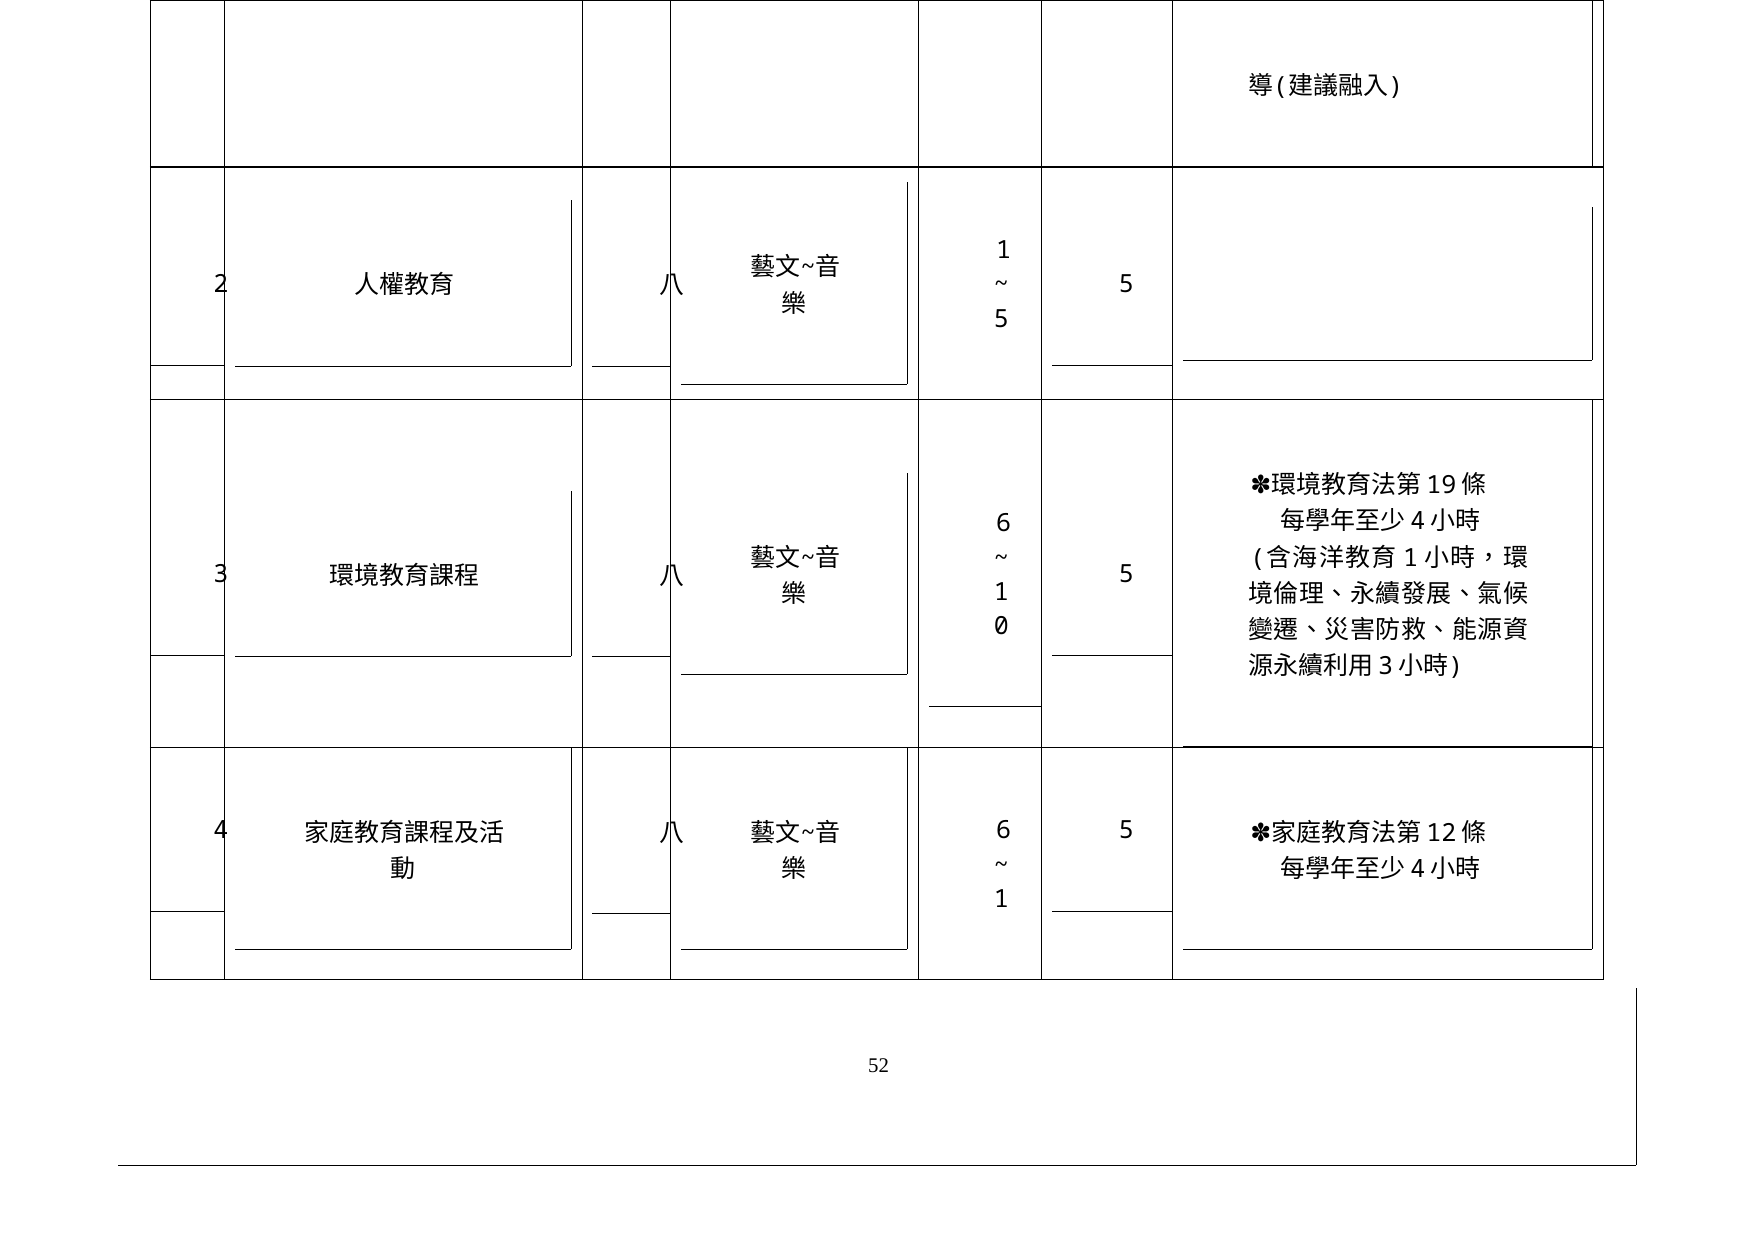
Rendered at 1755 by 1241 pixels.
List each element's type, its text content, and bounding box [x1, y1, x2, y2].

table_cell [1593, 400, 1603, 747]
table_cell ✽家庭教育法第12條 每學年至少4小時 [1173, 748, 1603, 979]
table_cell 3 [151, 656, 224, 747]
table_cell 4 [151, 912, 224, 979]
table_cell 家庭教育課程及活動 [225, 748, 582, 979]
table_cell 導(建議融入) [1173, 1, 1592, 166]
table_cell [919, 1, 1041, 166]
table_cell 環境教育課程 [225, 400, 582, 747]
table_cell 藝文~音樂 [671, 1, 918, 166]
table_cell 2 [151, 168, 224, 365]
table_cell 八 [583, 1, 670, 166]
table_cell 3 [151, 400, 224, 655]
table_cell 人權教育 [225, 168, 582, 399]
table_cell 6~10 [919, 400, 1041, 747]
table_cell 5 [1042, 748, 1172, 979]
table_cell 4 [217, 824, 222, 832]
table_cell [1173, 168, 1603, 399]
table_cell 性別平等教育課程或活動 [225, 1, 582, 166]
table_cell 1 [151, 1, 224, 166]
table_cell 1~5 [919, 168, 1041, 399]
table_cell 2 [151, 366, 224, 399]
table_cell 5 [1042, 168, 1172, 399]
table_cell [1593, 1, 1603, 166]
table_cell 八 [583, 748, 670, 979]
table_cell 藝文~音樂 [671, 748, 918, 979]
table_cell 6~1 [919, 748, 1041, 979]
table_cell 藝文~音樂 [671, 400, 918, 747]
table_cell 5 [1042, 400, 1172, 747]
table_cell 八 [583, 168, 670, 399]
table_cell [1042, 1, 1172, 166]
table_cell 八 [583, 400, 670, 747]
table_cell 藝文~音樂 [671, 168, 918, 399]
table_cell ✽環境教育法第19條 每學年至少4小時 (含海洋教育1小時，環境倫理、永續發展、氣候變遷、災害防救、能源資源永續利用3小時) [1173, 400, 1592, 747]
table_cell 4 [151, 748, 224, 911]
